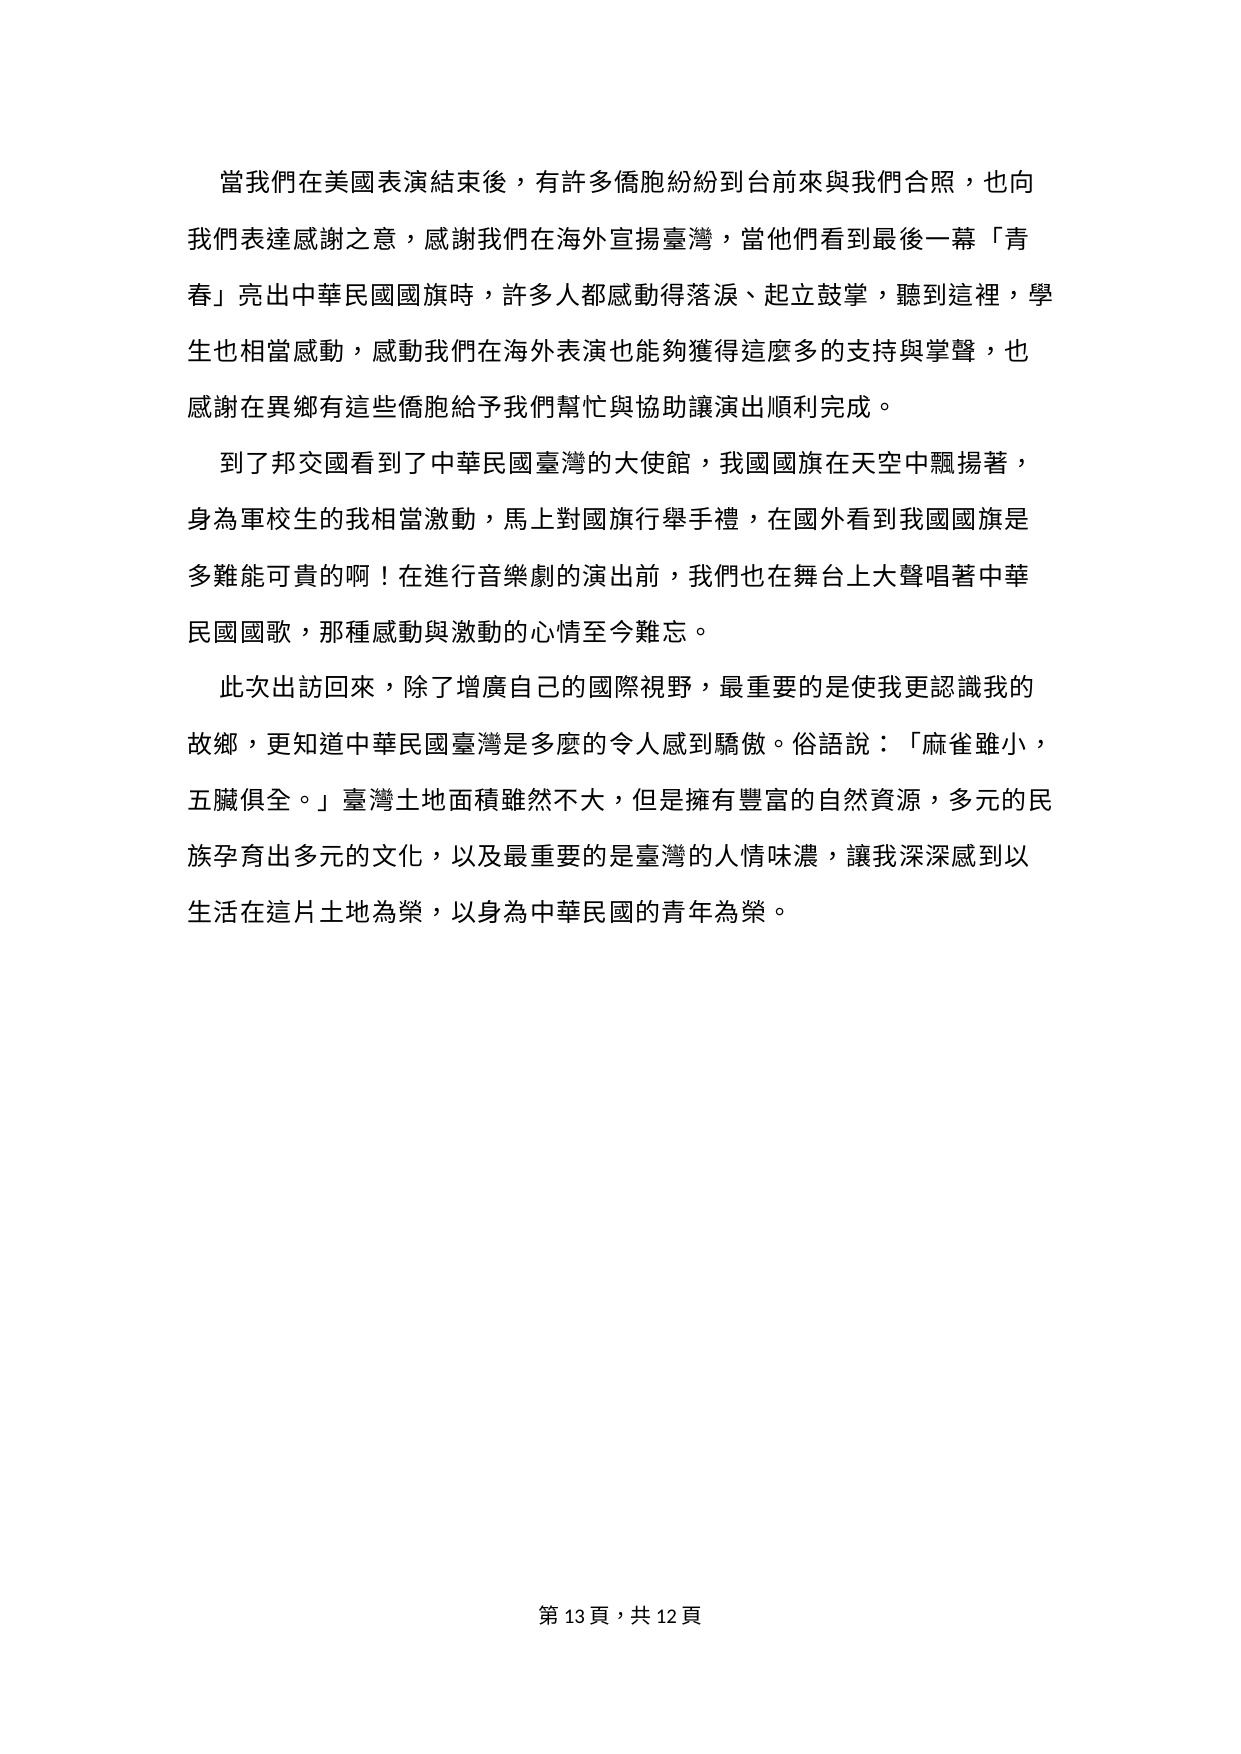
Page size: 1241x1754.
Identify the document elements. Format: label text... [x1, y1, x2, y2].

text 到了邦交國看到了中華民國臺灣的大使館，我國國旗在天空中飄揚著，身為軍校生的我相當激動，馬上對國旗行舉手禮，在國外看到我國國旗是多難能可貴的啊！在進行音樂劇的演出前，我們也在舞台上大聲唱著中華民國國歌，那種感動與激動的心情至今難忘。 [187, 443, 1053, 649]
text 此次出訪回來，除了增廣自己的國際視野，最重要的是使我更認識我的故鄉，更知道中華民國臺灣是多麼的令人感到驕傲。俗語說：「麻雀雖小，五臟俱全。」臺灣土地面積雖然不大，但是擁有豐富的自然資源，多元的民族孕育出多元的文化，以及最重要的是臺灣的人情味濃，讓我深深感到以生活在這片土地為榮，以身為中華民國的青年為榮。 [187, 667, 1053, 930]
text 當我們在美國表演結束後，有許多僑胞紛紛到台前來與我們合照，也向我們表達感謝之意，感謝我們在海外宣揚臺灣，當他們看到最後一幕「青春」亮出中華民國國旗時，許多人都感動得落淚、起立鼓掌，聽到這裡，學生也相當感動，感動我們在海外表演也能夠獲得這麼多的支持與掌聲，也感謝在異鄉有這些僑胞給予我們幫忙與協助讓演出順利完成。 [187, 162, 1053, 425]
